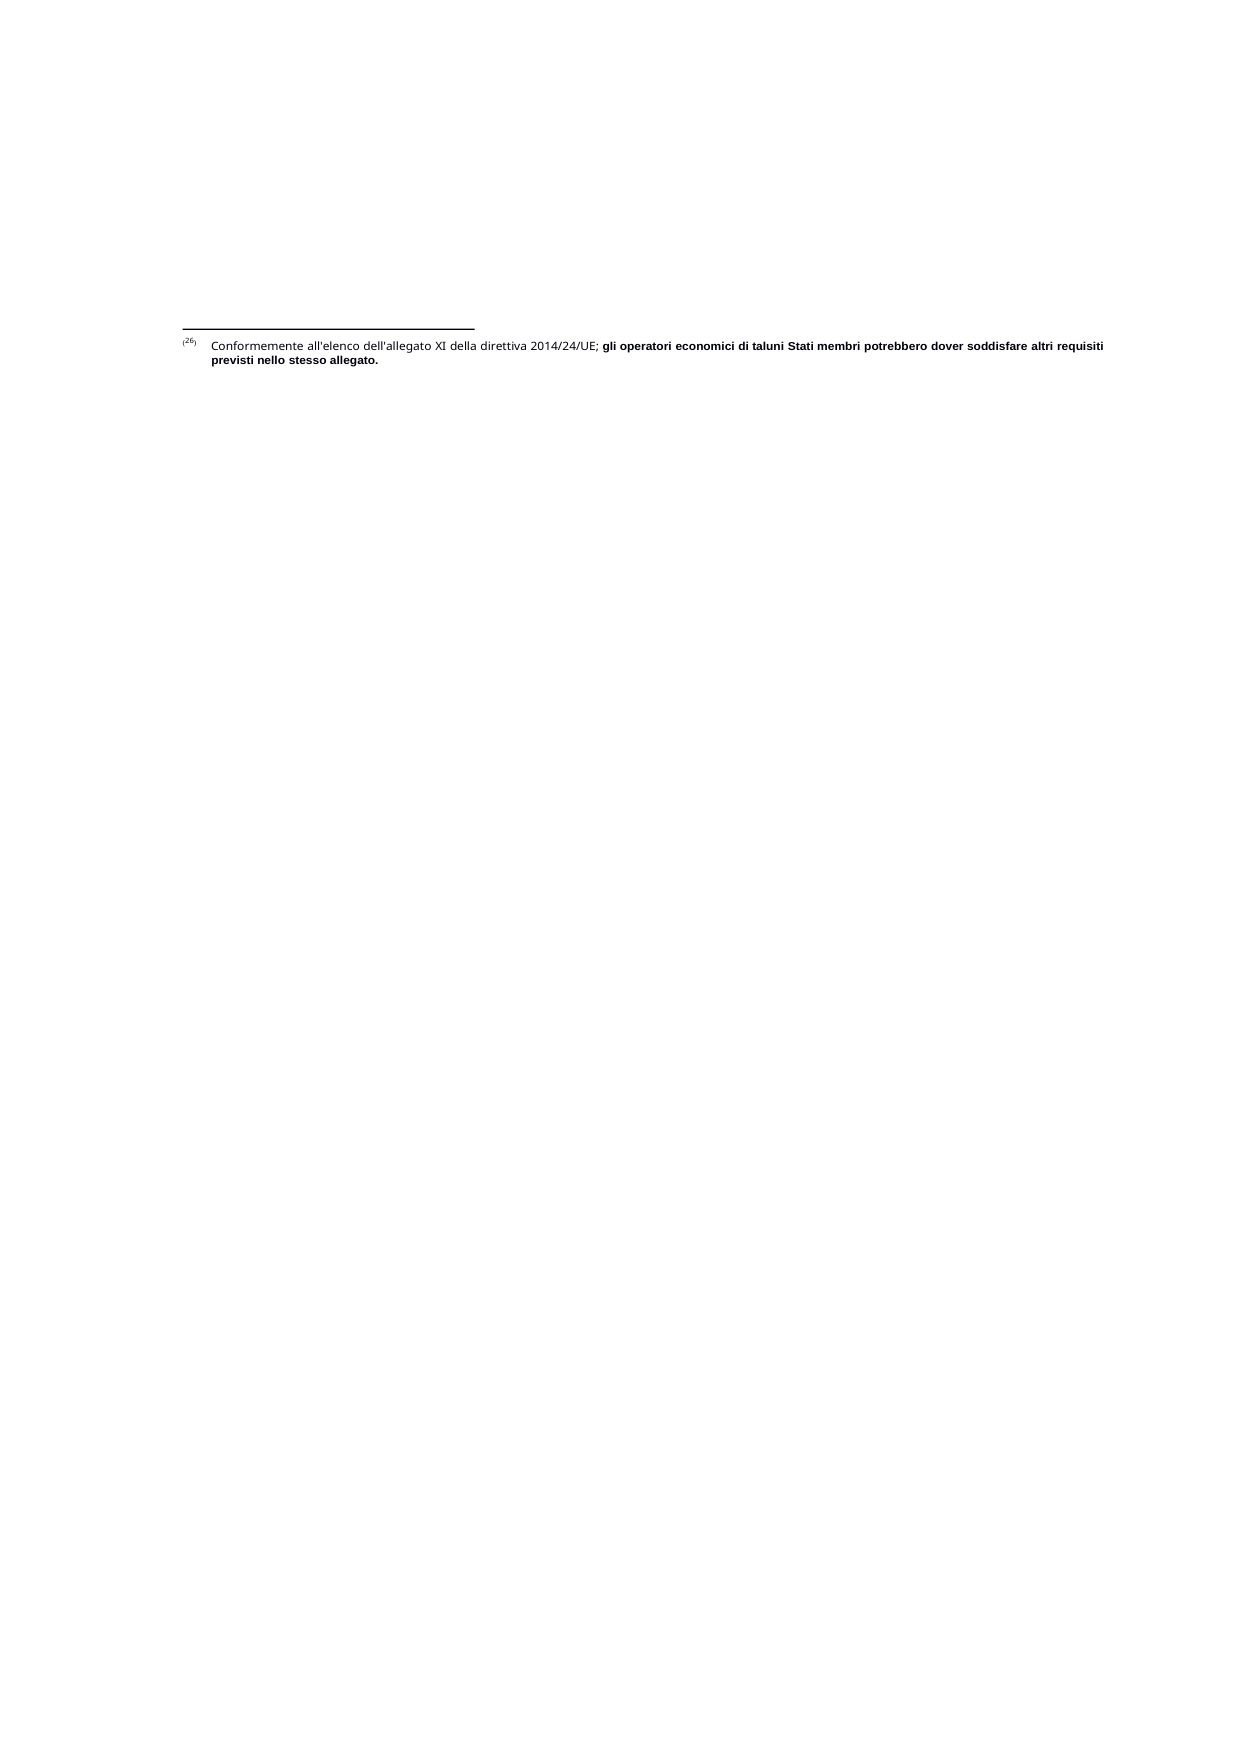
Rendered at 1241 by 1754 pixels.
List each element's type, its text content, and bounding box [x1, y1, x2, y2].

text (26) Conformemente all'elenco dell'allegato XI della direttiva 2014/24/UE; gli operatori economici di taluni Stati membri potrebbero dover soddisfare altri requisiti previsti nello stesso allegato. [182, 335, 1107, 367]
